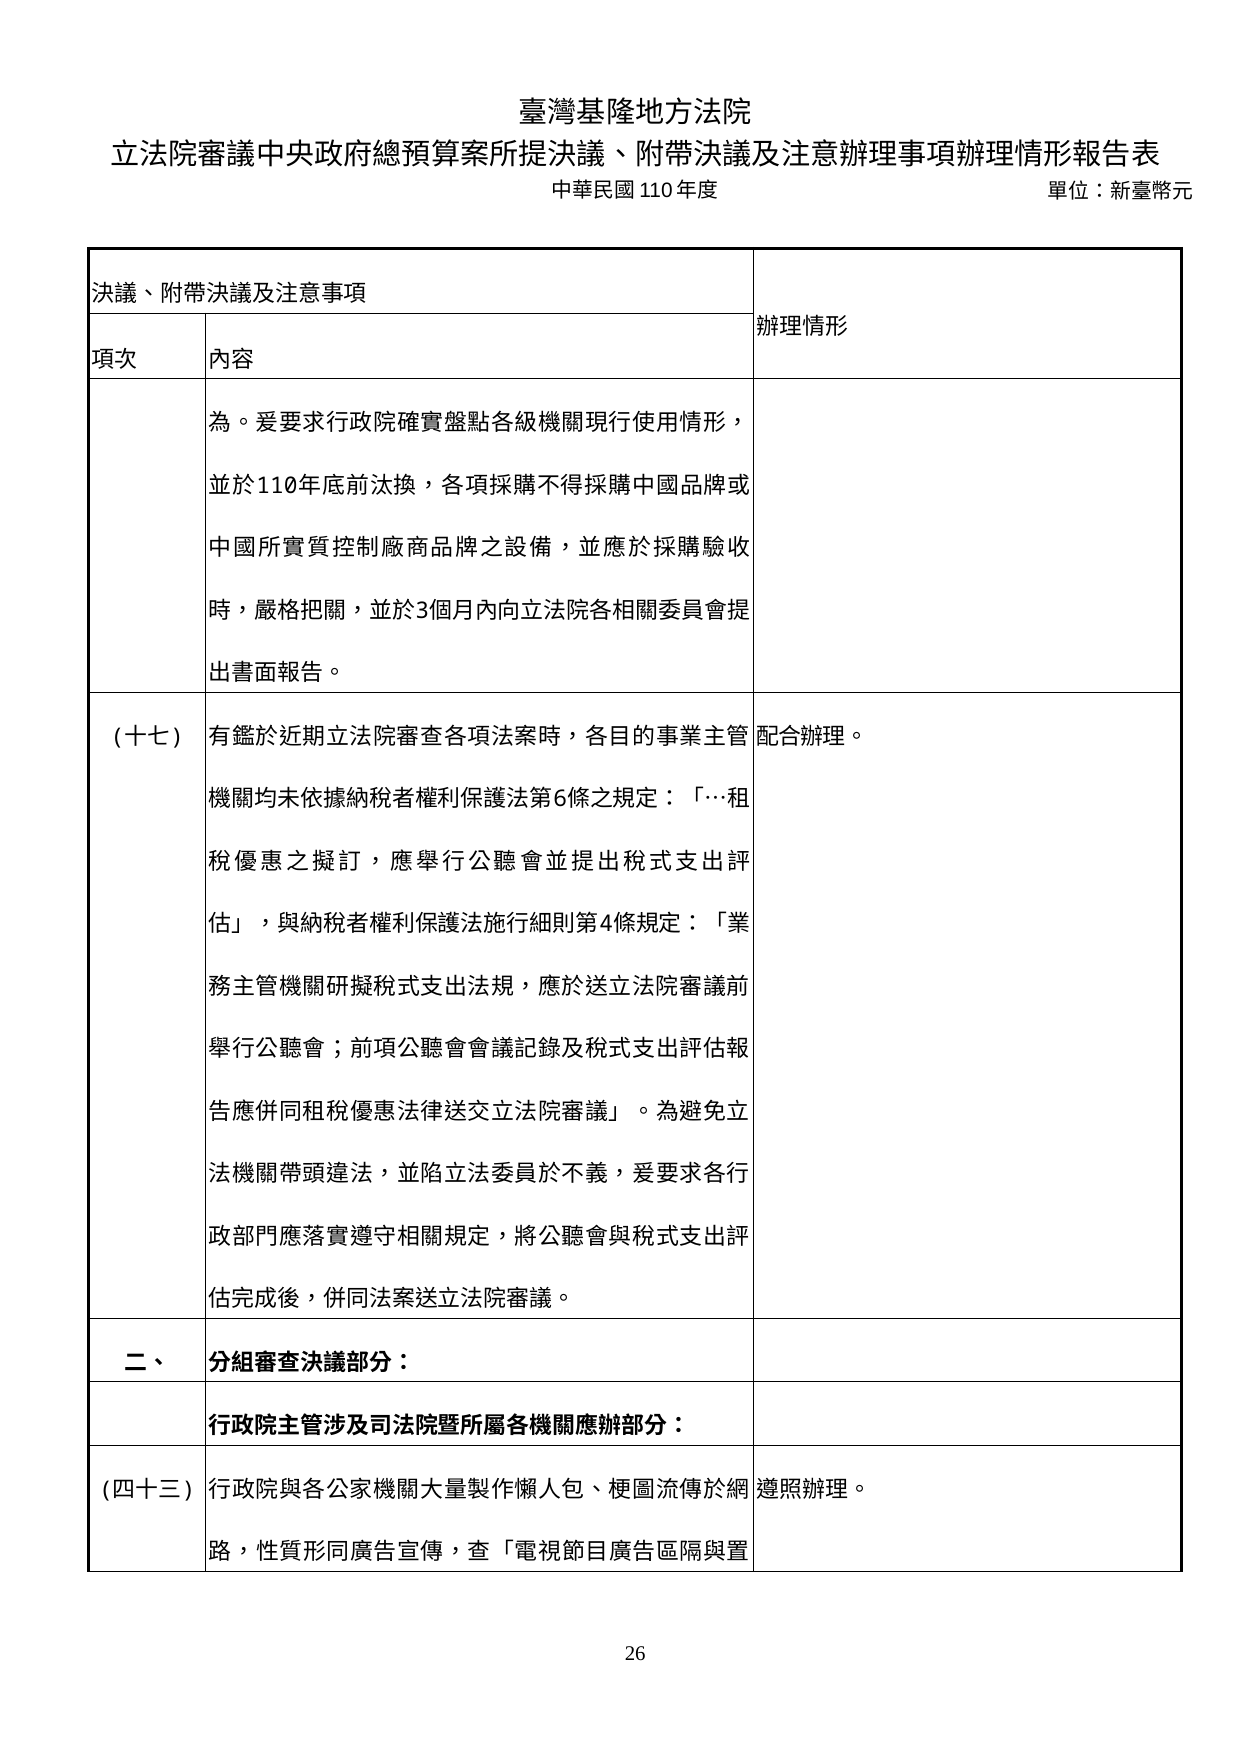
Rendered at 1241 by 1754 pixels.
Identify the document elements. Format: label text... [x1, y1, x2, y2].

table_cell [754, 379, 1180, 692]
table_cell 項次 [90, 314, 205, 378]
table_header 決議、附帶決議及注意事項 [90, 250, 753, 312]
table_cell 分組審查決議部分： [206, 1319, 753, 1381]
table_cell 有鑑於近期立法院審查各項法案時，各目的事業主管機關均未依據納稅者權利保護法第6條之規定：「…租稅優惠之擬訂，應舉行公聽會並提出稅式支出評估」，與納稅者權利保護法施行細則第4條規定：「業務主管機關研擬稅式支出法規，應於送立法院審議前舉行公聽會；前項公聽會會議記錄及稅式支出評估報告應併同租稅優惠法律送交立法院審議」。為避免立法機關帶頭違法，並陷立法委員於不義，爰要求各行政部門應落實遵守相關規定，將公聽會與稅式支出評估完成後，併同法案送立法院審議。 [206, 693, 753, 1318]
table_cell 內容 [206, 314, 753, 378]
table_cell 為。爰要求行政院確實盤點各級機關現行使用情形，並於110年底前汰換，各項採購不得採購中國品牌或中國所實質控制廠商品牌之設備，並應於採購驗收時，嚴格把關，並於3個月內向立法院各相關委員會提出書面報告。 [206, 379, 753, 692]
table_cell (四十三) [90, 1446, 205, 1571]
table_cell 行政院與各公家機關大量製作懶人包、梗圖流傳於網路，性質形同廣告宣傳，查「電視節目廣告區隔與置 [206, 1446, 753, 1571]
table_cell [754, 1382, 1180, 1445]
table_cell 配合辦理。 [754, 693, 1180, 1318]
table_cell (十七) [90, 693, 205, 1318]
table_cell 二、 [90, 1319, 205, 1381]
table_cell [90, 379, 205, 692]
table_header 辦理情形 [754, 250, 1180, 378]
table_cell 遵照辦理。 [754, 1446, 1180, 1571]
table_cell [754, 1319, 1180, 1381]
table_cell [90, 1382, 205, 1445]
table_cell 行政院主管涉及司法院暨所屬各機關應辦部分： [206, 1382, 753, 1445]
